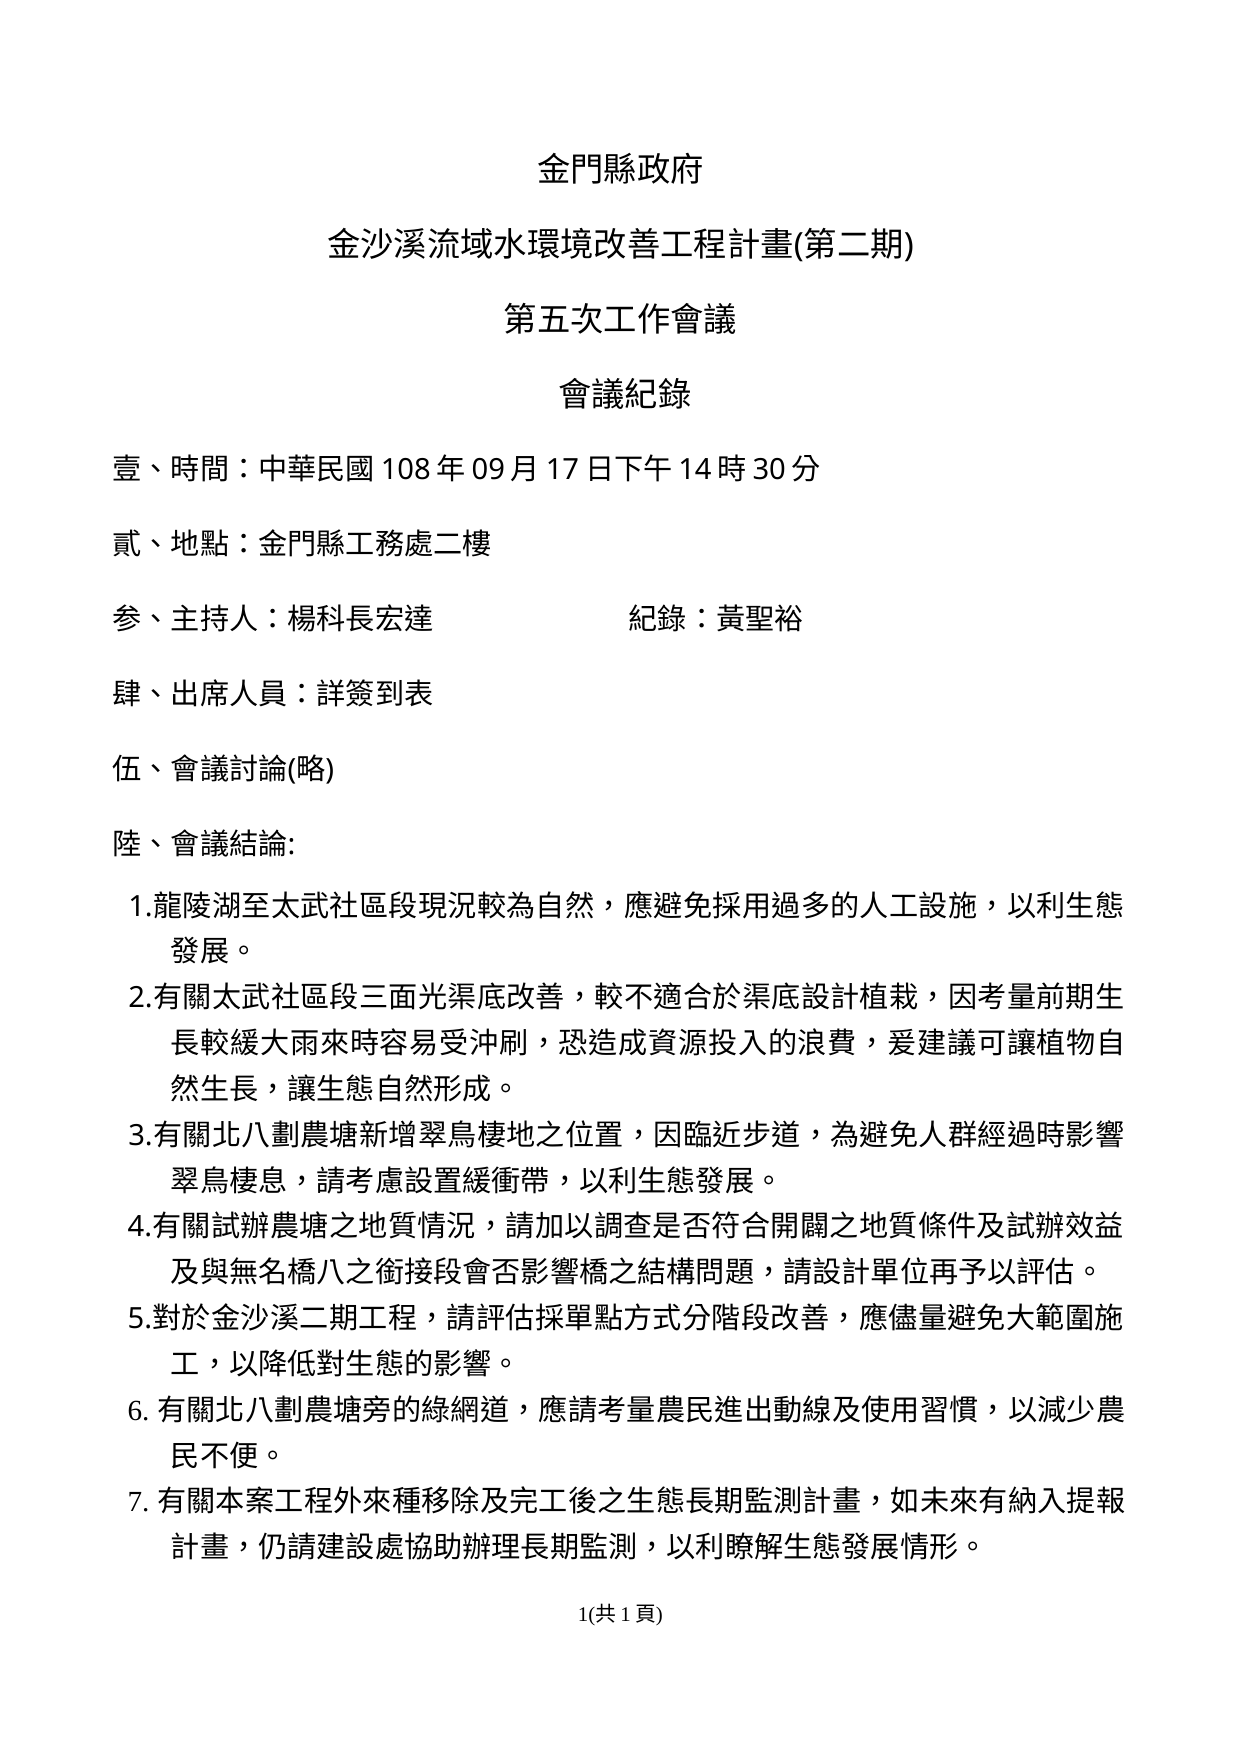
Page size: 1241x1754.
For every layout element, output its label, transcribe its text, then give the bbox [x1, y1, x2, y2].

text 4.有關試辦農塘之地質情況，請加以調查是否符合開闢之地質條件及試辦效益及與無名橋八之銜接段會否影響橋之結構問題，請設計單位再予以評估。 [112, 1200, 1128, 1292]
text 壹、時間：中華民國108年09月17日下午14時30分 [112, 429, 1128, 504]
text 金沙溪流域水環境改善工程計畫(第二期) [112, 204, 1128, 279]
text 参、主持人：楊科長宏達 紀錄：黃聖裕 [112, 579, 1128, 654]
text 伍、會議討論(略) [112, 729, 1128, 804]
text 1.龍陵湖至太武社區段現況較為自然，應避免採用過多的人工設施，以利生態發展。 [112, 879, 1128, 971]
text 6. 有關北八劃農塘旁的綠網道，應請考量農民進出動線及使用習慣，以減少農民不便。 [112, 1383, 1128, 1475]
text 7. 有關本案工程外來種移除及完工後之生態長期監測計畫，如未來有納入提報計畫，仍請建設處協助辦理長期監測，以利瞭解生態發展情形。 [112, 1475, 1128, 1567]
text 金門縣政府 [112, 129, 1128, 204]
text 第五次工作會議 [112, 279, 1128, 354]
text 貳、地點：金門縣工務處二樓 [112, 504, 1128, 579]
text 肆、出席人員：詳簽到表 [112, 654, 1128, 729]
text 5.對於金沙溪二期工程，請評估採單點方式分階段改善，應儘量避免大範圍施工，以降低對生態的影響。 [112, 1292, 1128, 1383]
text 會議紀錄 [112, 354, 1128, 429]
text 2.有關太武社區段三面光渠底改善，較不適合於渠底設計植栽，因考量前期生長較緩大雨來時容易受沖刷，恐造成資源投入的浪費，爰建議可讓植物自然生長，讓生態自然形成。 [112, 971, 1128, 1108]
text 3.有關北八劃農塘新增翠鳥棲地之位置，因臨近步道，為避免人群經過時影響翠鳥棲息，請考慮設置緩衝帶，以利生態發展。 [112, 1108, 1128, 1200]
text 陸、會議結論: [112, 804, 1128, 879]
